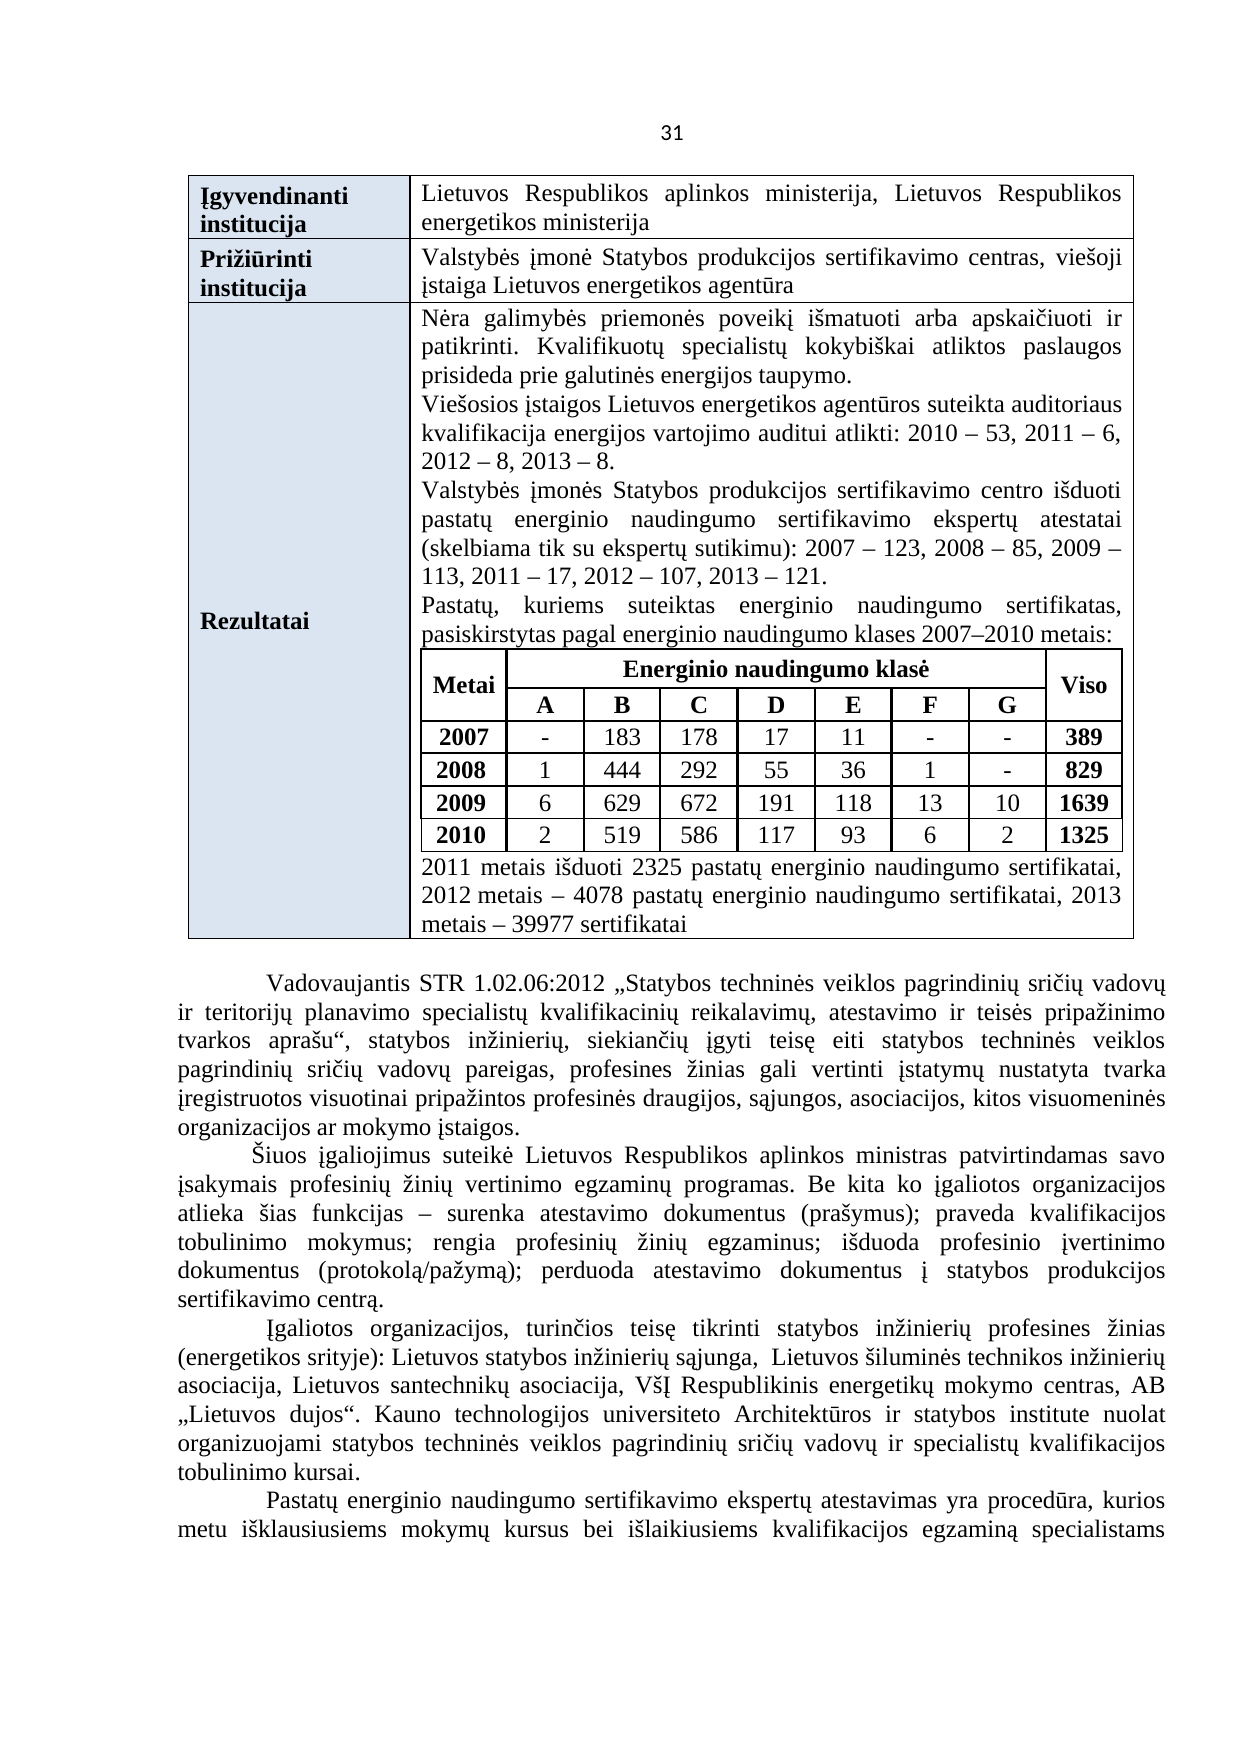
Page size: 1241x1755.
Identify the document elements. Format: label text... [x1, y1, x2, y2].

table_cell 6 [508, 787, 583, 818]
table_cell Įgyvendinanti institucija [189, 176, 409, 238]
table_cell 55 [739, 754, 814, 785]
text Vadovaujantis STR 1.02.06:2012 „Statybos techninės veiklos pagrindinių sričių vadovų ir teritorijų planavimo specialistų kvalifikacinių reikalavimų, atestavimo ir teisės pripažinimo tvarkos aprašu“, statybos inžinierių, siekiančių įgyti teisę eiti statybos techninės veiklos pagrindinių sričių vadovų pareigas, profesines žinias gali vertinti įstatymų nustatyta tvarka įregistruotos visuotinai pripažintos profesinės draugijos, sąjungos, asociacijos, kitos visuomeninės organizacijos ar mokymo įstaigos. [177, 968, 1166, 1140]
table_header Viso [1047, 650, 1121, 719]
table_cell 13 [893, 787, 968, 818]
table_cell 519 [585, 819, 659, 851]
table_cell 292 [661, 754, 736, 785]
table_header Metai [422, 650, 505, 719]
table_cell 2008 [422, 754, 505, 785]
table_cell 444 [585, 754, 659, 785]
table_cell 36 [816, 754, 890, 785]
table_cell E [816, 689, 890, 719]
table_cell 2 [970, 819, 1045, 851]
table_cell Nėra galimybės priemonės poveikį išmatuoti arba apskaičiuoti ir patikrinti. Kvalifikuotų specialistų kokybiškai atliktos paslaugos prisideda prie galutinės energijos taupymo. Viešosios įstaigos Lietuvos energetikos agentūros suteikta auditoriaus kvalifikacija energijos vartojimo auditui atlikti: 2010 – 53, 2011 – 6, 2012 – 8, 2013 – 8. Valstybės įmonės Statybos produkcijos sertifikavimo centro išduoti pastatų energinio naudingumo sertifikavimo ekspertų atestatai (skelbiama tik su ekspertų sutikimu): 2007 – 123, 2008 – 85, 2009 – 113, 2011 – 17, 2012 – 107, 2013 – 121. Pastatų, kuriems suteiktas energinio naudingumo sertifikatas, pasiskirstytas pagal energinio naudingumo klases 2007–2010 metais: 2011 metais išduoti 2325 pastatų energinio naudingumo sertifikatai, 2012 metais – 4078 pastatų energinio naudingumo sertifikatai, 2013 metais – 39977 sertifikatai [411, 303, 1133, 938]
table_cell 17 [739, 722, 814, 752]
table_cell - [508, 722, 583, 752]
table_cell D [739, 689, 814, 719]
table_cell Lietuvos Respublikos aplinkos ministerija, Lietuvos Respublikos energetikos ministerija [411, 176, 1133, 238]
table_cell 191 [739, 787, 814, 818]
table_cell A [508, 689, 583, 719]
table_cell - [893, 722, 968, 752]
table_cell 10 [970, 787, 1045, 818]
table_cell - [970, 754, 1045, 785]
table_cell 2009 [422, 787, 505, 818]
table_cell 672 [661, 787, 736, 818]
table_cell 183 [585, 722, 659, 752]
table_cell 2007 [422, 722, 505, 752]
table_cell Prižiūrinti institucija [189, 239, 409, 302]
table_cell Rezultatai [189, 303, 409, 938]
table_cell G [970, 689, 1045, 719]
table_cell 178 [661, 722, 736, 752]
table_cell 829 [1047, 754, 1121, 785]
text Pastatų energinio naudingumo sertifikavimo ekspertų atestavimas yra procedūra, kurios metu išklausiusiems mokymų kursus bei išlaikiusiems kvalifikacijos egzaminą specialistams [177, 1485, 1166, 1543]
text Įgaliotos organizacijos, turinčios teisę tikrinti statybos inžinierių profesines žinias (energetikos srityje): Lietuvos statybos inžinierių sąjunga, Lietuvos šiluminės technikos inžinierių asociacija, Lietuvos santechnikų asociacija, VšĮ Respublikinis energetikų mokymo centras, AB „Lietuvos dujos“. Kauno technologijos universiteto Architektūros ir statybos institute nuolat organizuojami statybos techninės veiklos pagrindinių sričių vadovų ir specialistų kvalifikacijos tobulinimo kursai. [177, 1313, 1166, 1485]
table_cell 11 [816, 722, 890, 752]
table_cell 629 [585, 787, 659, 818]
table_cell C [661, 689, 736, 719]
table_cell 1639 [1047, 787, 1121, 818]
table_cell F [893, 689, 968, 719]
table_cell 118 [816, 787, 890, 818]
table_cell 2 [508, 819, 583, 851]
table_cell Valstybės įmonė Statybos produkcijos sertifikavimo centras, viešoji įstaiga Lietuvos energetikos agentūra [411, 239, 1133, 302]
table_header Energinio naudingumo klasė [508, 650, 1045, 687]
table_cell B [585, 689, 659, 719]
table_cell 389 [1047, 722, 1121, 752]
table_cell 2010 [422, 819, 505, 851]
table_cell 93 [816, 819, 890, 851]
table_cell 1 [508, 754, 583, 785]
table_cell 117 [739, 819, 814, 851]
table_cell 6 [893, 819, 968, 851]
table_cell 1 [893, 754, 968, 785]
table_cell - [970, 722, 1045, 752]
table_cell 1325 [1047, 819, 1122, 851]
text Šiuos įgaliojimus suteikė Lietuvos Respublikos aplinkos ministras patvirtindamas savo įsakymais profesinių žinių vertinimo egzaminų programas. Be kita ko įgaliotos organizacijos atlieka šias funkcijas – surenka atestavimo dokumentus (prašymus); praveda kvalifikacijos tobulinimo mokymus; rengia profesinių žinių egzaminus; išduoda profesinio įvertinimo dokumentus (protokolą/pažymą); perduoda atestavimo dokumentus į statybos produkcijos sertifikavimo centrą. [177, 1140, 1166, 1313]
table_cell 586 [661, 819, 736, 851]
